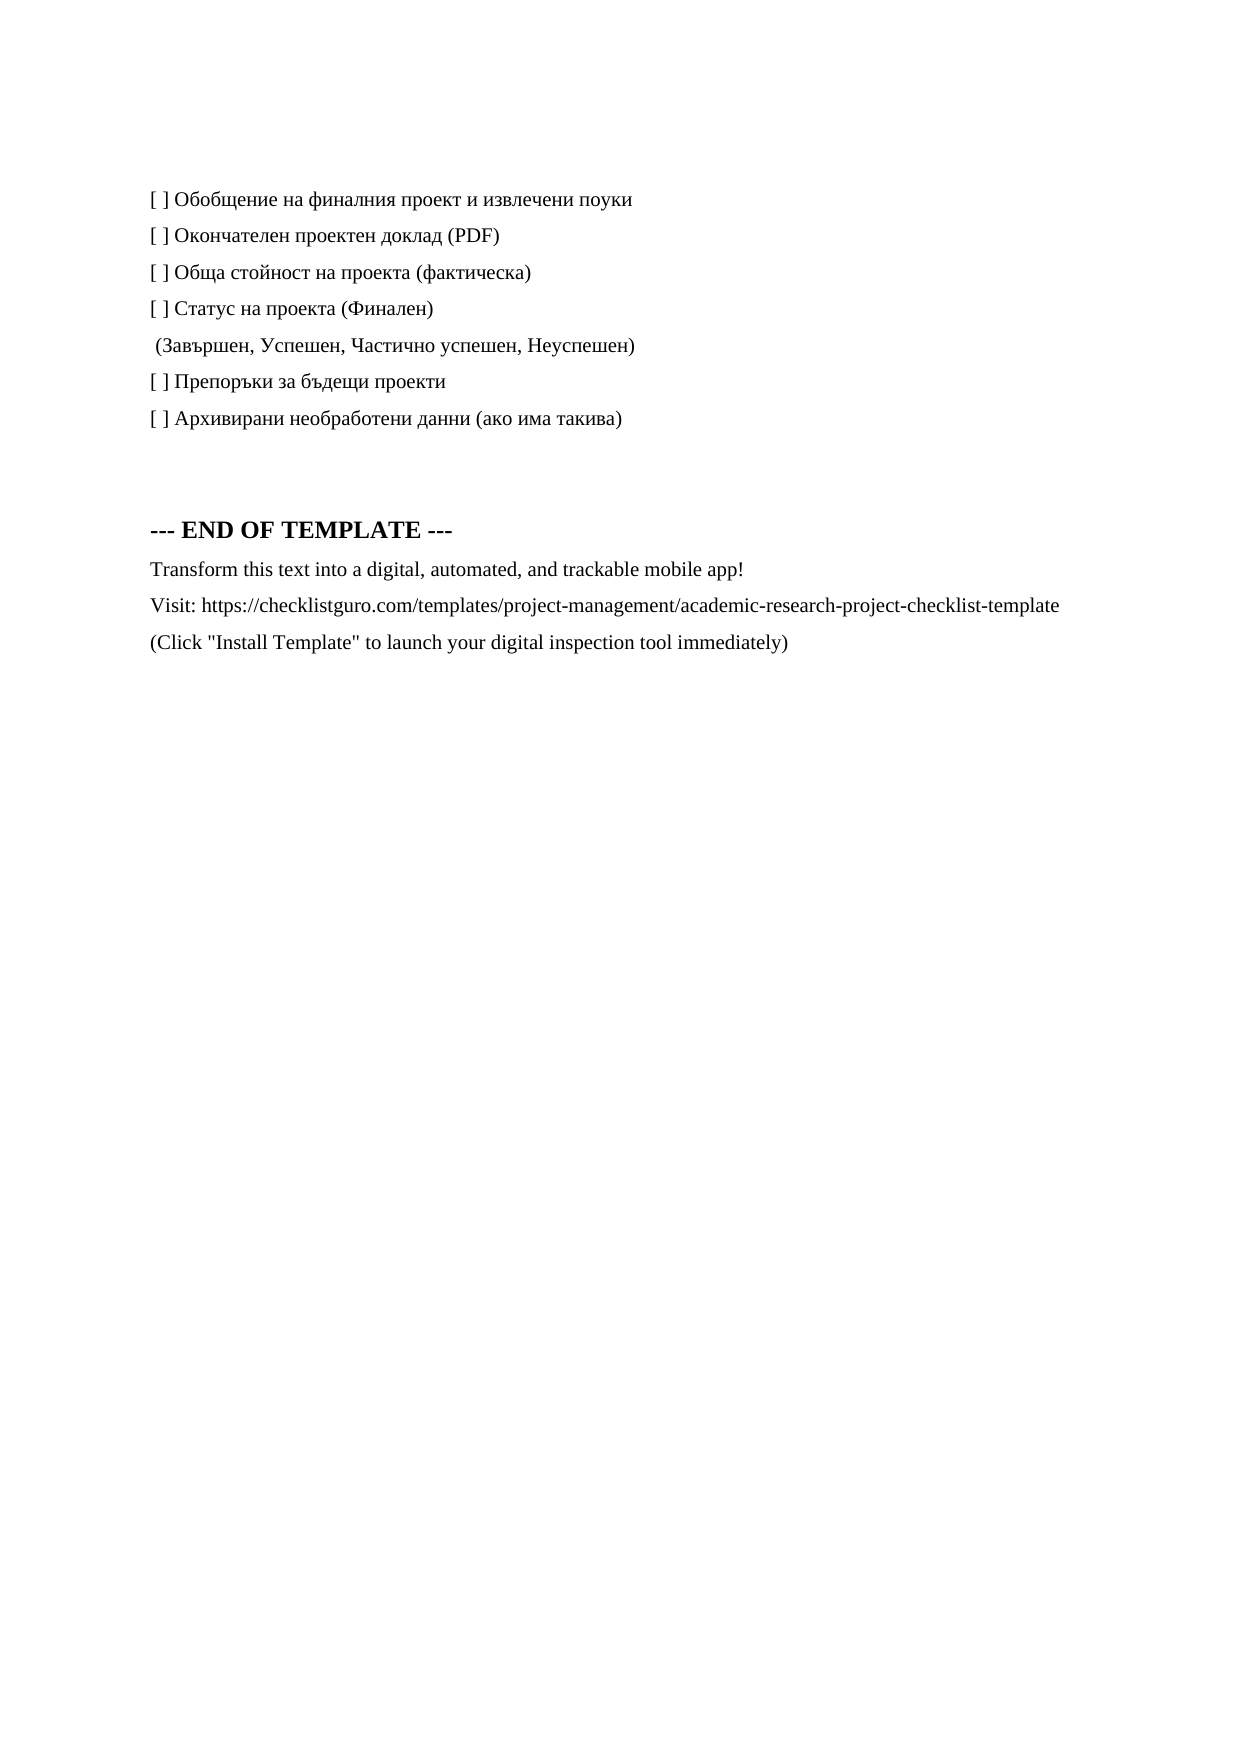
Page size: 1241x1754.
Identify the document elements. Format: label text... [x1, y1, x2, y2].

text --- END OF TEMPLATE --- [150, 516, 1090, 544]
text Transform this text into a digital, automated, and trackable mobile app! [150, 557, 1090, 581]
text [ ] Обобщение на финалния проект и извлечени поуки [150, 187, 1090, 211]
text Visit: https://checklistguro.com/templates/project-management/academic-research-project-checklist-template [150, 593, 1090, 617]
text [ ] Архивирани необработени данни (ако има такива) [150, 406, 1090, 430]
text [ ] Статус на проекта (Финален) [150, 296, 1090, 320]
text [ ] Окончателен проектен доклад (PDF) [150, 223, 1090, 247]
text (Click "Install Template" to launch your digital inspection tool immediately) [150, 630, 1090, 654]
text [ ] Препоръки за бъдещи проекти [150, 369, 1090, 393]
text (Завършен, Успешен, Частично успешен, Неуспешен) [150, 333, 1090, 357]
text [ ] Обща стойност на проекта (фактическа) [150, 260, 1090, 284]
